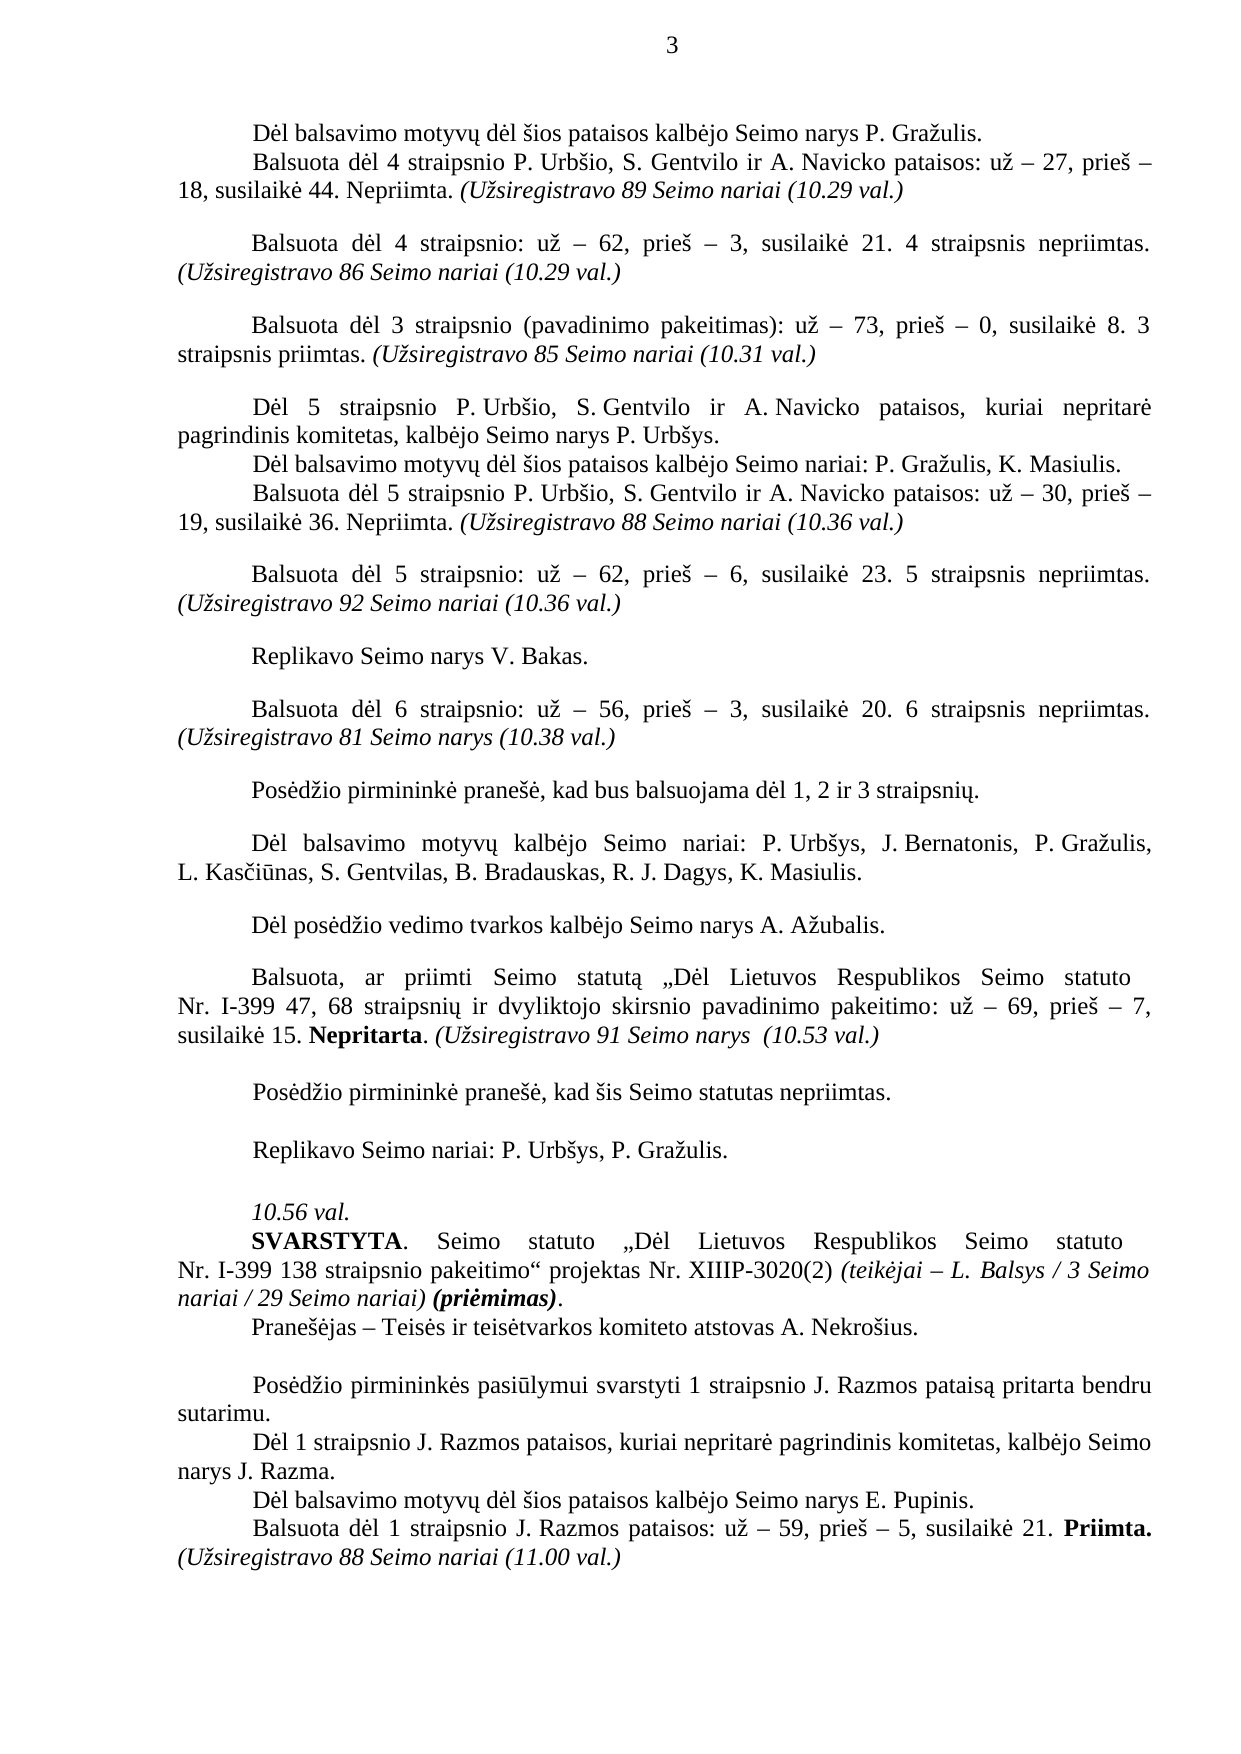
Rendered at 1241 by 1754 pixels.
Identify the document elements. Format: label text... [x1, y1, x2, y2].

text Balsuota dėl 4 straipsnio: už – 62, prieš – 3, susilaikė 21. 4 straipsnis nepriimtas. (Užsiregistravo 86 Seimo nariai (10.29 val.) [177, 228, 1152, 286]
text Balsuota dėl 3 straipsnio (pavadinimo pakeitimas): už – 73, prieš – 0, susilaikė 8. 3 straipsnis priimtas. (Užsiregistravo 85 Seimo nariai (10.31 val.) [177, 310, 1152, 367]
text Dėl 5 straipsnio P. Urbšio, S. Gentvilo ir A. Navicko pataisos, kuriai nepritarė pagrindinis komitetas, kalbėjo Seimo narys P. Urbšys. [177, 392, 1152, 449]
text Replikavo Seimo narys V. Bakas. [177, 641, 1152, 670]
text Posėdžio pirmininkė pranešė, kad šis Seimo statutas nepriimtas. [177, 1077, 1152, 1106]
text Dėl balsavimo motyvų kalbėjo Seimo nariai: P. Urbšys, J. Bernatonis, P. Gražulis, L. Kasčiūnas, S. Gentvilas, B. Bradauskas, R. J. Dagys, K. Masiulis. [177, 828, 1152, 886]
text Balsuota, ar priimti Seimo statutą „Dėl Lietuvos Respublikos Seimo statuto Nr. I-399 47, 68 straipsnių ir dvyliktojo skirsnio pavadinimo pakeitimo: už – 69, prieš – 7, susilaikė 15. Nepritarta. (Užsiregistravo 91 Seimo narys (10.53 val.) [177, 962, 1152, 1049]
text 10.56 val. [177, 1197, 1152, 1226]
text Dėl 1 straipsnio J. Razmos pataisos, kuriai nepritarė pagrindinis komitetas, kalbėjo Seimo narys J. Razma. [177, 1427, 1152, 1485]
text Balsuota dėl 5 straipsnio: už – 62, prieš – 6, susilaikė 23. 5 straipsnis nepriimtas. (Užsiregistravo 92 Seimo nariai (10.36 val.) [177, 559, 1152, 617]
text Dėl balsavimo motyvų dėl šios pataisos kalbėjo Seimo narys P. Gražulis. [177, 118, 1152, 147]
text Dėl posėdžio vedimo tvarkos kalbėjo Seimo narys A. Ažubalis. [177, 910, 1152, 938]
text SVARSTYTA. Seimo statuto „Dėl Lietuvos Respublikos Seimo statuto Nr. I-399 138 straipsnio pakeitimo“ projektas Nr. XIIIP-3020(2) (teikėjai – L. Balsys / 3 Seimo nariai / 29 Seimo nariai) (priėmimas). [177, 1226, 1152, 1312]
text Balsuota dėl 5 straipsnio P. Urbšio, S. Gentvilo ir A. Navicko pataisos: už – 30, prieš – 19, susilaikė 36. Nepriimta. (Užsiregistravo 88 Seimo nariai (10.36 val.) [177, 478, 1152, 535]
text Balsuota dėl 1 straipsnio J. Razmos pataisos: už – 59, prieš – 5, susilaikė 21. Priimta. (Užsiregistravo 88 Seimo nariai (11.00 val.) [177, 1513, 1152, 1571]
text Dėl balsavimo motyvų dėl šios pataisos kalbėjo Seimo narys E. Pupinis. [177, 1485, 1152, 1513]
text Posėdžio pirmininkės pasiūlymui svarstyti 1 straipsnio J. Razmos pataisą pritarta bendru sutarimu. [177, 1370, 1152, 1427]
text Posėdžio pirmininkė pranešė, kad bus balsuojama dėl 1, 2 ir 3 straipsnių. [177, 775, 1152, 804]
text Balsuota dėl 4 straipsnio P. Urbšio, S. Gentvilo ir A. Navicko pataisos: už – 27, prieš – 18, susilaikė 44. Nepriimta. (Užsiregistravo 89 Seimo nariai (10.29 val.) [177, 147, 1152, 204]
text Balsuota dėl 6 straipsnio: už – 56, prieš – 3, susilaikė 20. 6 straipsnis nepriimtas. (Užsiregistravo 81 Seimo narys (10.38 val.) [177, 694, 1152, 751]
text Pranešėjas – Teisės ir teisėtvarkos komiteto atstovas A. Nekrošius. [177, 1312, 1152, 1341]
text Dėl balsavimo motyvų dėl šios pataisos kalbėjo Seimo nariai: P. Gražulis, K. Masiulis. [177, 449, 1152, 478]
text Replikavo Seimo nariai: P. Urbšys, P. Gražulis. [177, 1135, 1152, 1164]
